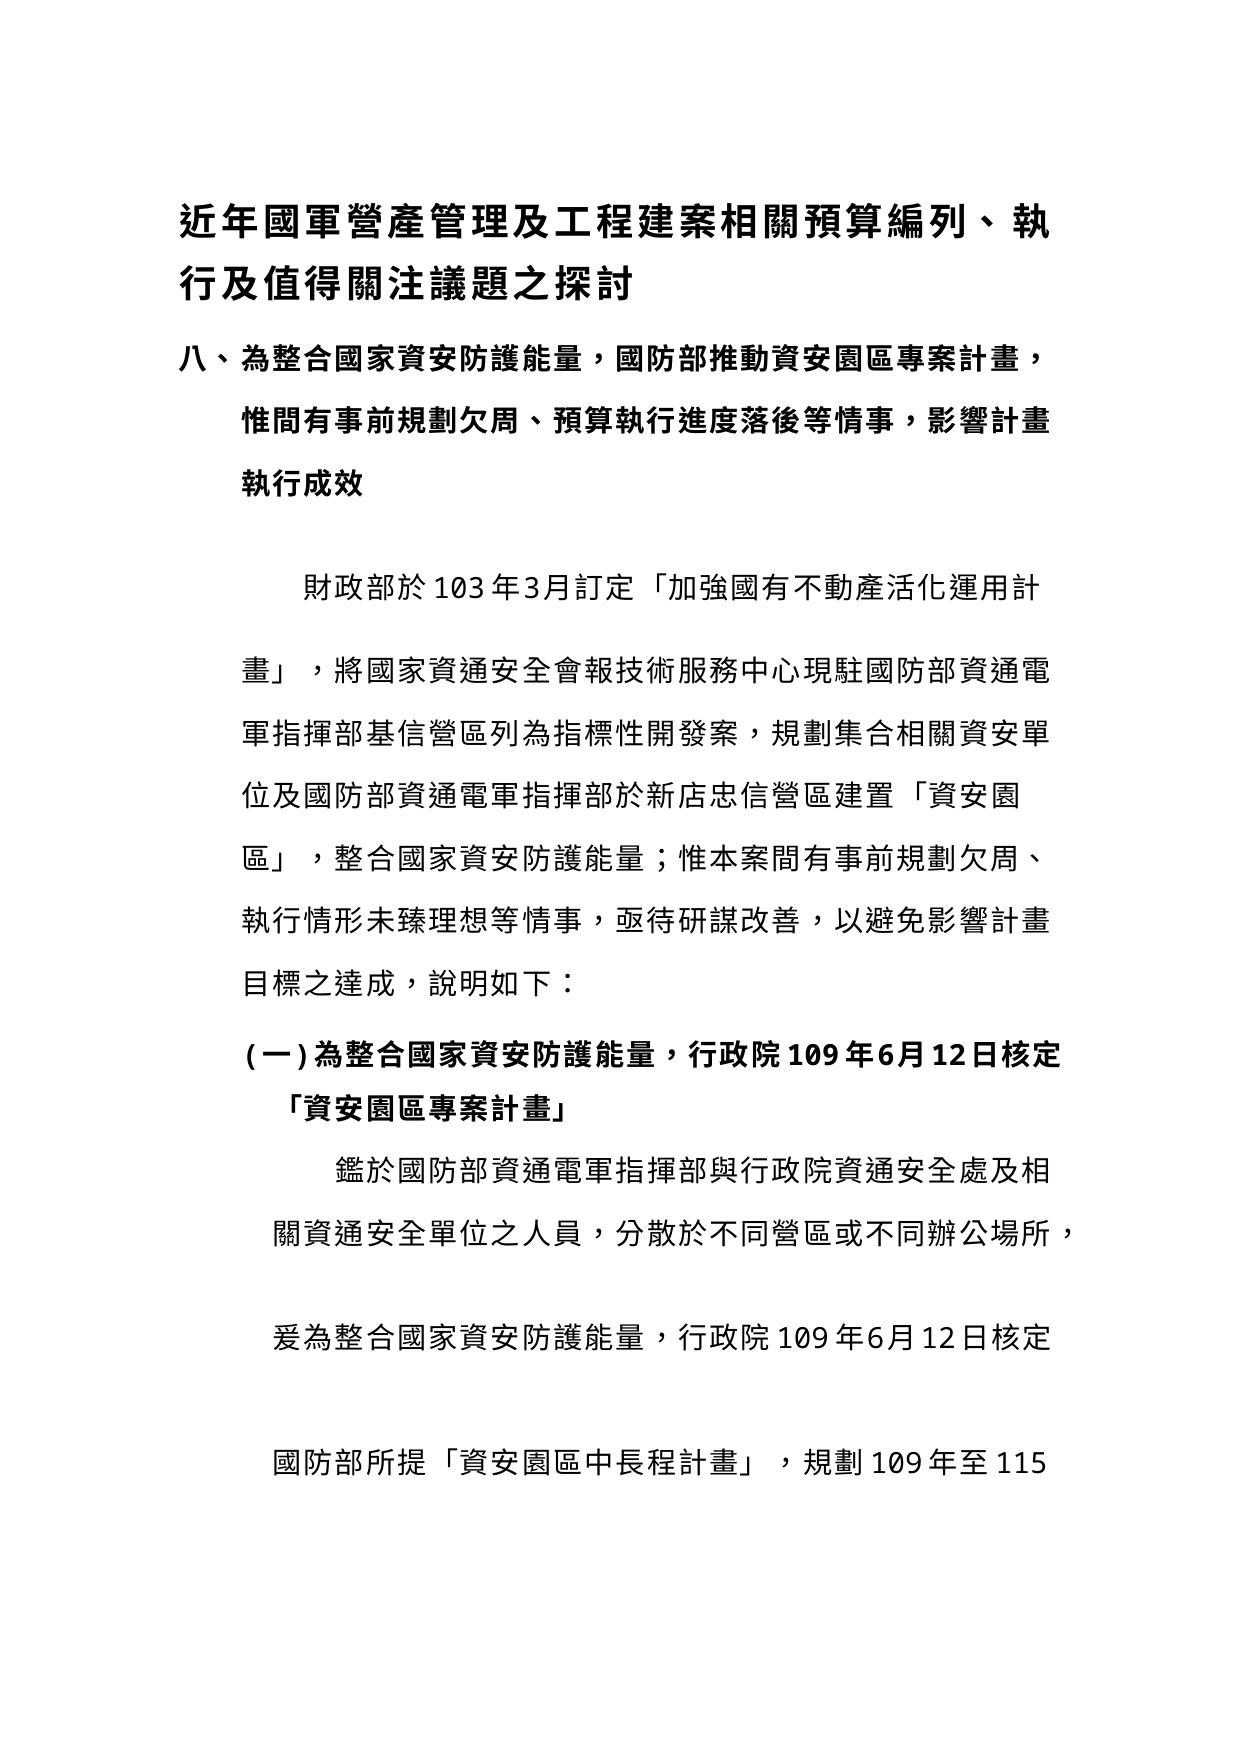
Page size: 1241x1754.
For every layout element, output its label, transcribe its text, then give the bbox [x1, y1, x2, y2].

text 八、為整合國家資安防護能量，國防部推動資安園區專案計畫，惟間有事前規劃欠周、預算執行進度落後等情事，影響計畫執行成效 [177, 315, 1063, 502]
text (一)為整合國家資安防護能量，行政院109年6月12日核定「資安園區專案計畫」 [236, 1002, 1063, 1127]
text 鑑於國防部資通電軍指揮部與行政院資通安全處及相關資通安全單位之人員，分散於不同營區或不同辦公場所，爰為整合國家資安防護能量，行政院109年6月12日核定國防部所提「資安園區中長程計畫」，規劃109年至115年間於國防部忠信營區興建7棟大樓(詳表3-8-1)，俾供國家安全會議國家資通辦公室、行政院資通安全處、台灣電腦網路危機處理暨協調中心、行政院國家資通安全會報技術服務中心及國防部資通電軍指揮部等單位進駐。 [266, 1127, 1063, 1502]
text 近年國軍營產管理及工程建案相關預算編列、執行及值得關注議題之探討 [177, 177, 1063, 302]
text 財政部於103年3月訂定「加強國有不動產活化運用計畫」，將國家資通安全會報技術服務中心現駐國防部資通電軍指揮部基信營區列為指標性開發案，規劃集合相關資安單位及國防部資通電軍指揮部於新店忠信營區建置「資安園區」，整合國家資安防護能量；惟本案間有事前規劃欠周、執行情形未臻理想等情事，亟待研謀改善，以避免影響計畫目標之達成，說明如下： [236, 502, 1063, 1002]
